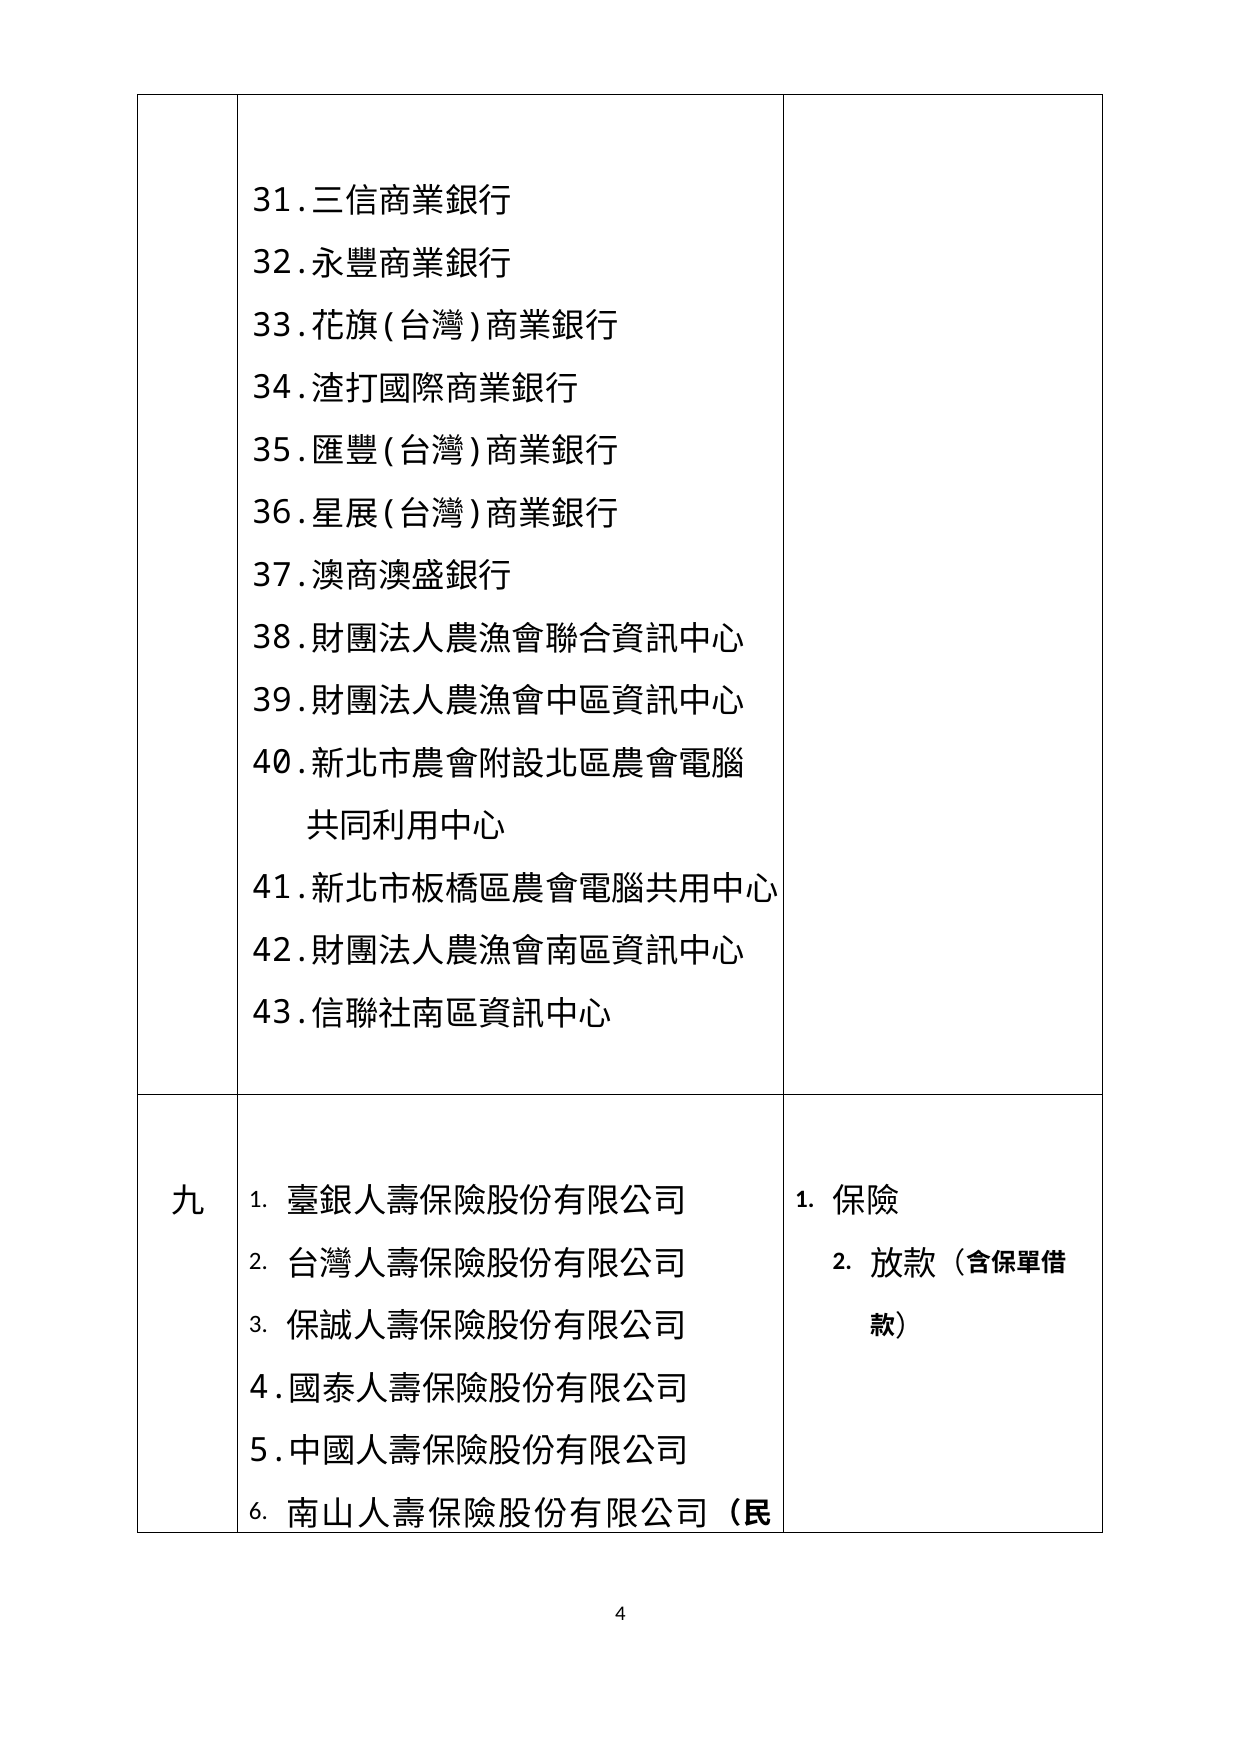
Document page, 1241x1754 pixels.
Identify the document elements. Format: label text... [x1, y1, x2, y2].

table_cell 38.財團法人農漁會聯合資訊中心 [249, 594, 783, 657]
table_cell 40.新北市農會附設北區農會電腦 共同利用中心 [249, 719, 783, 844]
table_cell 九 [138, 1095, 237, 1532]
table_cell 臺銀人壽保險股份有限公司 台灣人壽保險股份有限公司 保誠人壽保險股份有限公司 國泰人壽保險股份有限公司 中國人壽保險股份有限公司 南山人壽保險股份有限公司（民國91年以前之要保人未同時具備被保險人身分者，該保險公司資訊系統無法查詢而未提供） 新光人壽保險股份有限公司 富邦人壽保險股份有限公司 9.國寶人壽保險股份有限公司（併入國泰人壽） 10.三商美邦人壽保險股份有限公司 11.朝陽人壽保險股份有限公司 12.幸福人壽保險股份有限公司（併入 國泰人壽） 13.遠雄人壽保險事業股份有限公司 14.宏泰人壽保險股份有限公司（未提 供放款） 15.安聯人壽保險股份有限公司（未提 供放款） 16.中華郵政股份有限公司 17.保德信國際人壽保險股份有限公 司 18.全球人壽保險股份有限公司 19.元大人壽保險股份有限公司 20.中國信託人壽保險股份有限公司併入台灣人壽） 21.第一金人壽保險股份有限公司（未提供放款） 22.合作金庫人壽保險股份有限公司 23.國際康健人壽保險股份有限公司 24.英屬百慕達商友邦人壽保險股份有限公司台灣分公司 25法商法國巴黎人壽保險股份有限 公司台灣分公司（未提供放款） 26.英屬百慕達商中泰人壽保險股份有限公司台灣分公司（未提供放款） 27.英屬曼島商蘇黎世國際人壽保險股份有限公司台灣分公司（未提供放款） [238, 1095, 783, 1532]
table_cell 43.信聯社南區資訊中心 [249, 969, 783, 1032]
table_cell 39.財團法人農漁會中區資訊中心 [249, 657, 783, 719]
table_cell [238, 95, 783, 1094]
table_cell 34.渣打國際商業銀行 [249, 344, 783, 407]
table_cell 31.三信商業銀行 [249, 157, 783, 219]
table_cell 保險 放款（含保單借款） [784, 1095, 1102, 1532]
table_cell [784, 95, 1102, 1094]
table_cell 32.永豐商業銀行 [249, 219, 783, 282]
table_cell 42.財團法人農漁會南區資訊中心 [249, 907, 783, 969]
table_cell [138, 95, 237, 1094]
table_cell 36.星展(台灣)商業銀行 [249, 469, 783, 532]
table_cell 35.匯豐(台灣)商業銀行 [249, 407, 783, 469]
table_cell 41.新北市板橋區農會電腦共用中心 [249, 844, 783, 907]
table_cell 37.澳商澳盛銀行 [249, 532, 783, 594]
table_cell 33.花旗(台灣)商業銀行 [249, 282, 783, 344]
